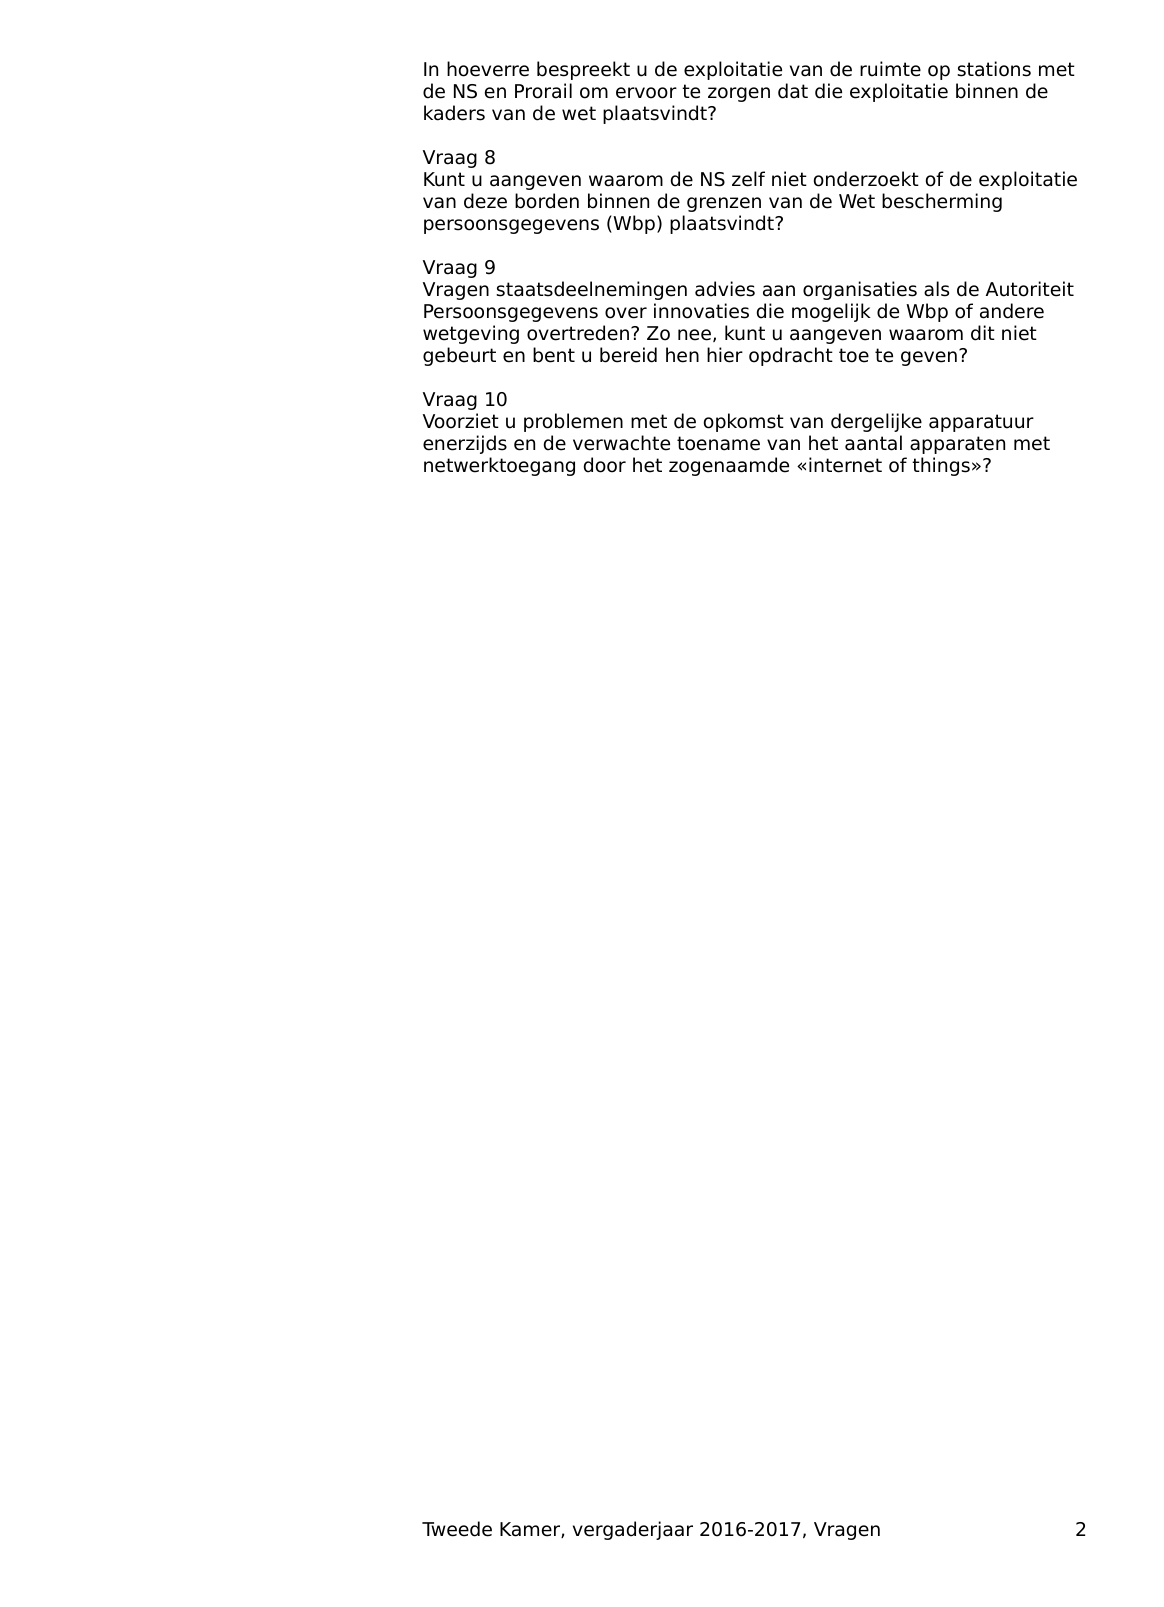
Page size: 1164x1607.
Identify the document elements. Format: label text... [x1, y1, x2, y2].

text Vraag 9 [422, 257, 1087, 279]
text In hoeverre bespreekt u de exploitatie van de ruimte op stations met de NS en Prorail om ervoor te zorgen dat die exploitatie binnen de kaders van de wet plaatsvindt? [422, 59, 1087, 125]
text Vraag 8 [422, 147, 1087, 169]
text Kunt u aangeven waarom de NS zelf niet onderzoekt of de exploitatie van deze borden binnen de grenzen van de Wet bescherming persoonsgegevens (Wbp) plaatsvindt? [422, 169, 1087, 235]
text Vragen staatsdeelnemingen advies aan organisaties als de Autoriteit Persoonsgegevens over innovaties die mogelijk de Wbp of andere wetgeving overtreden? Zo nee, kunt u aangeven waarom dit niet gebeurt en bent u bereid hen hier opdracht toe te geven? [422, 279, 1087, 367]
text Vraag 10 [422, 389, 1087, 411]
text Voorziet u problemen met de opkomst van dergelijke apparatuur enerzijds en de verwachte toename van het aantal apparaten met netwerktoegang door het zogenaamde «internet of things»? [422, 411, 1087, 477]
